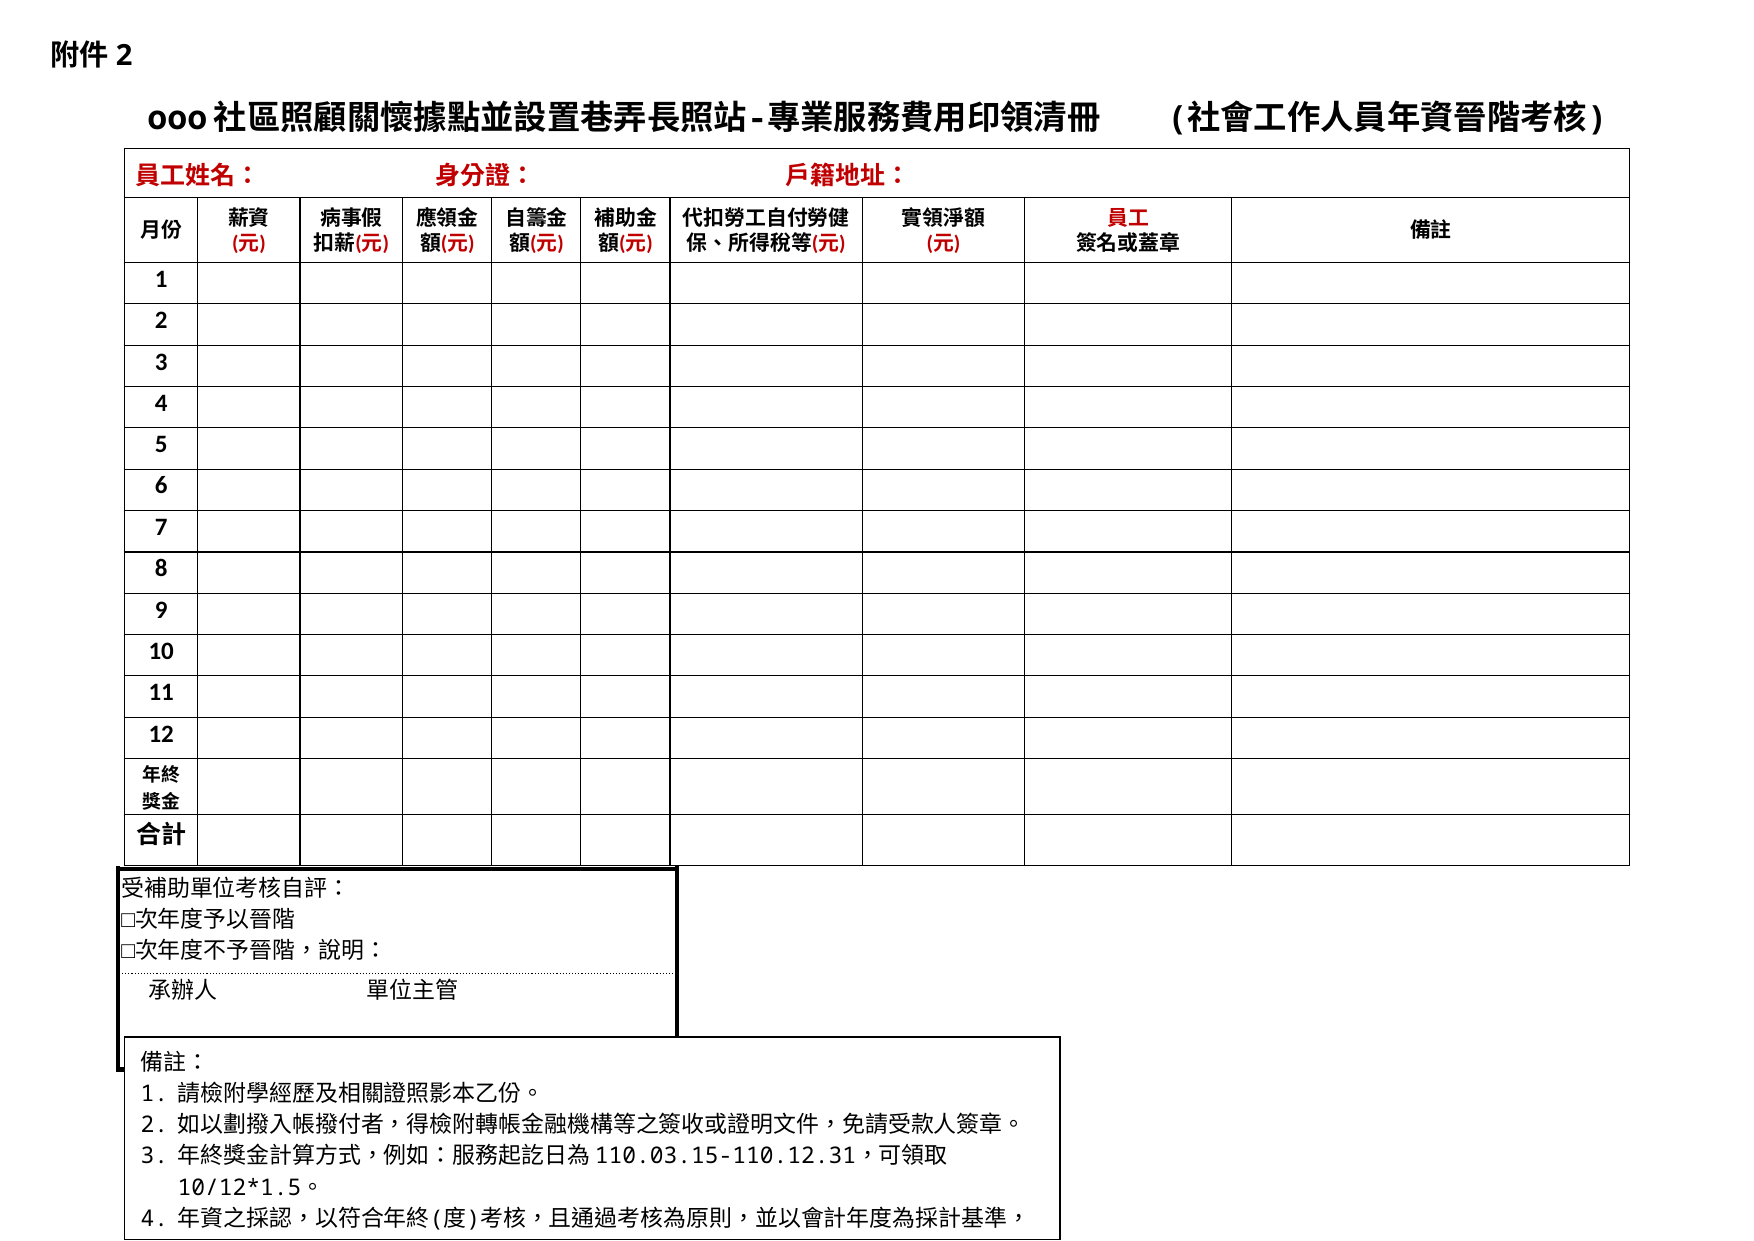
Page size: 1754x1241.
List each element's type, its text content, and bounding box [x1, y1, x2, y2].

table_cell [301, 263, 402, 303]
table_cell [1232, 428, 1629, 469]
table_cell [198, 304, 299, 344]
table_cell [301, 635, 402, 675]
table_cell [492, 635, 580, 675]
table_cell 9 [125, 594, 197, 634]
table_cell [198, 428, 299, 469]
list 如以劃撥入帳撥付者，得檢附轉帳金融機構等之簽收或證明文件，免請受款人簽章。 [140, 1108, 1044, 1139]
table_cell [671, 304, 862, 344]
table_cell [492, 594, 580, 634]
table_cell [403, 676, 491, 717]
table_cell [581, 387, 669, 427]
table_cell [1025, 676, 1231, 717]
table_header 員工姓名： 身分證： 戶籍地址： [125, 149, 1629, 197]
table_cell [581, 718, 669, 758]
table_cell [1232, 718, 1629, 758]
table_cell [1025, 594, 1231, 634]
table_cell [581, 815, 669, 865]
table_cell 10 [125, 635, 197, 675]
table_cell [301, 387, 402, 427]
table_cell [581, 511, 669, 551]
table_cell 年終獎金 [125, 759, 197, 813]
table_cell [492, 263, 580, 303]
table_cell [198, 718, 299, 758]
table_cell [1232, 346, 1629, 386]
table_cell 備註 [1232, 198, 1629, 262]
table_cell [403, 635, 491, 675]
table_cell [581, 759, 669, 813]
table_cell [1025, 346, 1231, 386]
table_cell [301, 594, 402, 634]
table_cell [198, 387, 299, 427]
table_cell [1025, 304, 1231, 344]
table_cell [1232, 815, 1629, 865]
table_cell 1 [125, 263, 197, 303]
list 年資之採認，以符合年終(度)考核，且通過考核為原則，並以會計年度為採計基準，畸零月數不予併計。 [140, 1201, 1044, 1231]
table_cell 6 [125, 470, 197, 510]
table_cell [301, 346, 402, 386]
table_cell [1025, 428, 1231, 469]
table_cell [198, 553, 299, 593]
table_cell [492, 346, 580, 386]
table_cell [1232, 759, 1629, 813]
table_cell [863, 594, 1024, 634]
table_cell [671, 594, 862, 634]
table_cell [863, 304, 1024, 344]
table_cell [301, 428, 402, 469]
table_cell 4 [125, 387, 197, 427]
table_cell [198, 594, 299, 634]
table_cell [198, 759, 299, 813]
table_cell [1232, 594, 1629, 634]
table_cell [863, 346, 1024, 386]
table_cell [671, 676, 862, 717]
table_cell 5 [125, 428, 197, 469]
table_cell [198, 815, 299, 865]
table_cell [581, 304, 669, 344]
table_cell [492, 428, 580, 469]
table_cell 3 [125, 346, 197, 386]
table_cell [198, 511, 299, 551]
table_cell [198, 346, 299, 386]
table_cell [403, 263, 491, 303]
table_cell [1025, 387, 1231, 427]
table_cell [1232, 387, 1629, 427]
table_cell [403, 718, 491, 758]
table_cell 薪資 (元) [198, 198, 299, 262]
table_cell [403, 815, 491, 865]
table_cell [863, 387, 1024, 427]
table_cell 自籌金額(元) [492, 198, 580, 262]
table_cell [671, 387, 862, 427]
table_cell 合計 [125, 815, 197, 865]
list 年終獎金計算方式，例如：服務起訖日為110.03.15-110.12.31，可領取10/12*1.5。 [140, 1139, 1044, 1201]
table_cell [581, 346, 669, 386]
list 請檢附學經歷及相關證照影本乙份。 [140, 1076, 1044, 1108]
table_cell 7 [125, 511, 197, 551]
table_cell [492, 470, 580, 510]
table_cell [301, 304, 402, 344]
table_cell 員工 簽名或蓋章 [1025, 198, 1231, 262]
table_cell [581, 553, 669, 593]
table_header 受補助單位考核自評： □次年度予以晉階 □次年度不予晉階，說明： [120, 871, 675, 973]
table_cell [863, 553, 1024, 593]
table_cell [1025, 263, 1231, 303]
table_cell [863, 718, 1024, 758]
table_cell [581, 635, 669, 675]
table_cell [1025, 815, 1231, 865]
table_cell [301, 553, 402, 593]
table_cell [671, 815, 862, 865]
table_cell 實領淨額 (元) [863, 198, 1024, 262]
table_cell [301, 815, 402, 865]
table_cell [1232, 635, 1629, 675]
table_cell [1232, 553, 1629, 593]
table_cell 12 [125, 718, 197, 758]
table_cell [492, 553, 580, 593]
table_cell [671, 718, 862, 758]
table_cell [671, 346, 862, 386]
table_cell [403, 759, 491, 813]
table_cell [301, 676, 402, 717]
table_cell [671, 263, 862, 303]
table_cell [198, 263, 299, 303]
table_cell 代扣勞工自付勞健保、所得稅等(元) [671, 198, 862, 262]
table_cell [1232, 676, 1629, 717]
table_cell [581, 428, 669, 469]
table_cell 補助金額(元) [581, 198, 669, 262]
table_cell [198, 676, 299, 717]
table_cell [403, 428, 491, 469]
table_cell [863, 815, 1024, 865]
table_cell [671, 428, 862, 469]
table_cell [301, 759, 402, 813]
table_cell [492, 676, 580, 717]
table_cell [863, 470, 1024, 510]
table_cell [301, 511, 402, 551]
table_cell [403, 594, 491, 634]
table_cell [1025, 470, 1231, 510]
table_cell [1025, 635, 1231, 675]
table_cell [863, 511, 1024, 551]
table_cell [403, 470, 491, 510]
table_cell [671, 511, 862, 551]
table_cell [863, 676, 1024, 717]
table_cell [863, 428, 1024, 469]
table_cell [671, 635, 862, 675]
table_cell [403, 304, 491, 344]
table_cell [492, 815, 580, 865]
table_cell 承辦人 單位主管 [120, 973, 675, 1067]
table_cell [1025, 718, 1231, 758]
table_cell [671, 553, 862, 593]
table_cell [581, 470, 669, 510]
table_cell [301, 718, 402, 758]
table_cell [403, 387, 491, 427]
table_cell [403, 553, 491, 593]
table_cell [581, 676, 669, 717]
table_cell [1232, 511, 1629, 551]
table_cell 月份 [125, 198, 197, 262]
table_cell [301, 470, 402, 510]
table_cell [671, 470, 862, 510]
table_cell 11 [125, 676, 197, 717]
table_cell [581, 263, 669, 303]
table_cell [492, 718, 580, 758]
table_cell [1232, 263, 1629, 303]
table_cell [1232, 304, 1629, 344]
table_cell 病事假扣薪(元) [301, 198, 402, 262]
table_cell [198, 635, 299, 675]
table_cell [1025, 553, 1231, 593]
table_cell [863, 263, 1024, 303]
table_cell 應領金額(元) [403, 198, 491, 262]
table_cell [581, 594, 669, 634]
table_cell [492, 759, 580, 813]
table_cell [671, 759, 862, 813]
table_cell 2 [125, 304, 197, 344]
table_cell [403, 346, 491, 386]
table_cell [863, 635, 1024, 675]
table_cell [1232, 470, 1629, 510]
table_cell [863, 759, 1024, 813]
table_cell [492, 304, 580, 344]
table_cell [403, 511, 491, 551]
text 備註： [140, 1045, 1044, 1076]
table_cell 8 [125, 553, 197, 593]
text ooo社區照顧關懷據點並設置巷弄長照站-專業服務費用印領清冊 (社會工作人員年資晉階考核) [118, 106, 1636, 136]
table_cell [1025, 759, 1231, 813]
table_cell [492, 387, 580, 427]
table_cell [1025, 511, 1231, 551]
table_cell [492, 511, 580, 551]
table_cell [198, 470, 299, 510]
